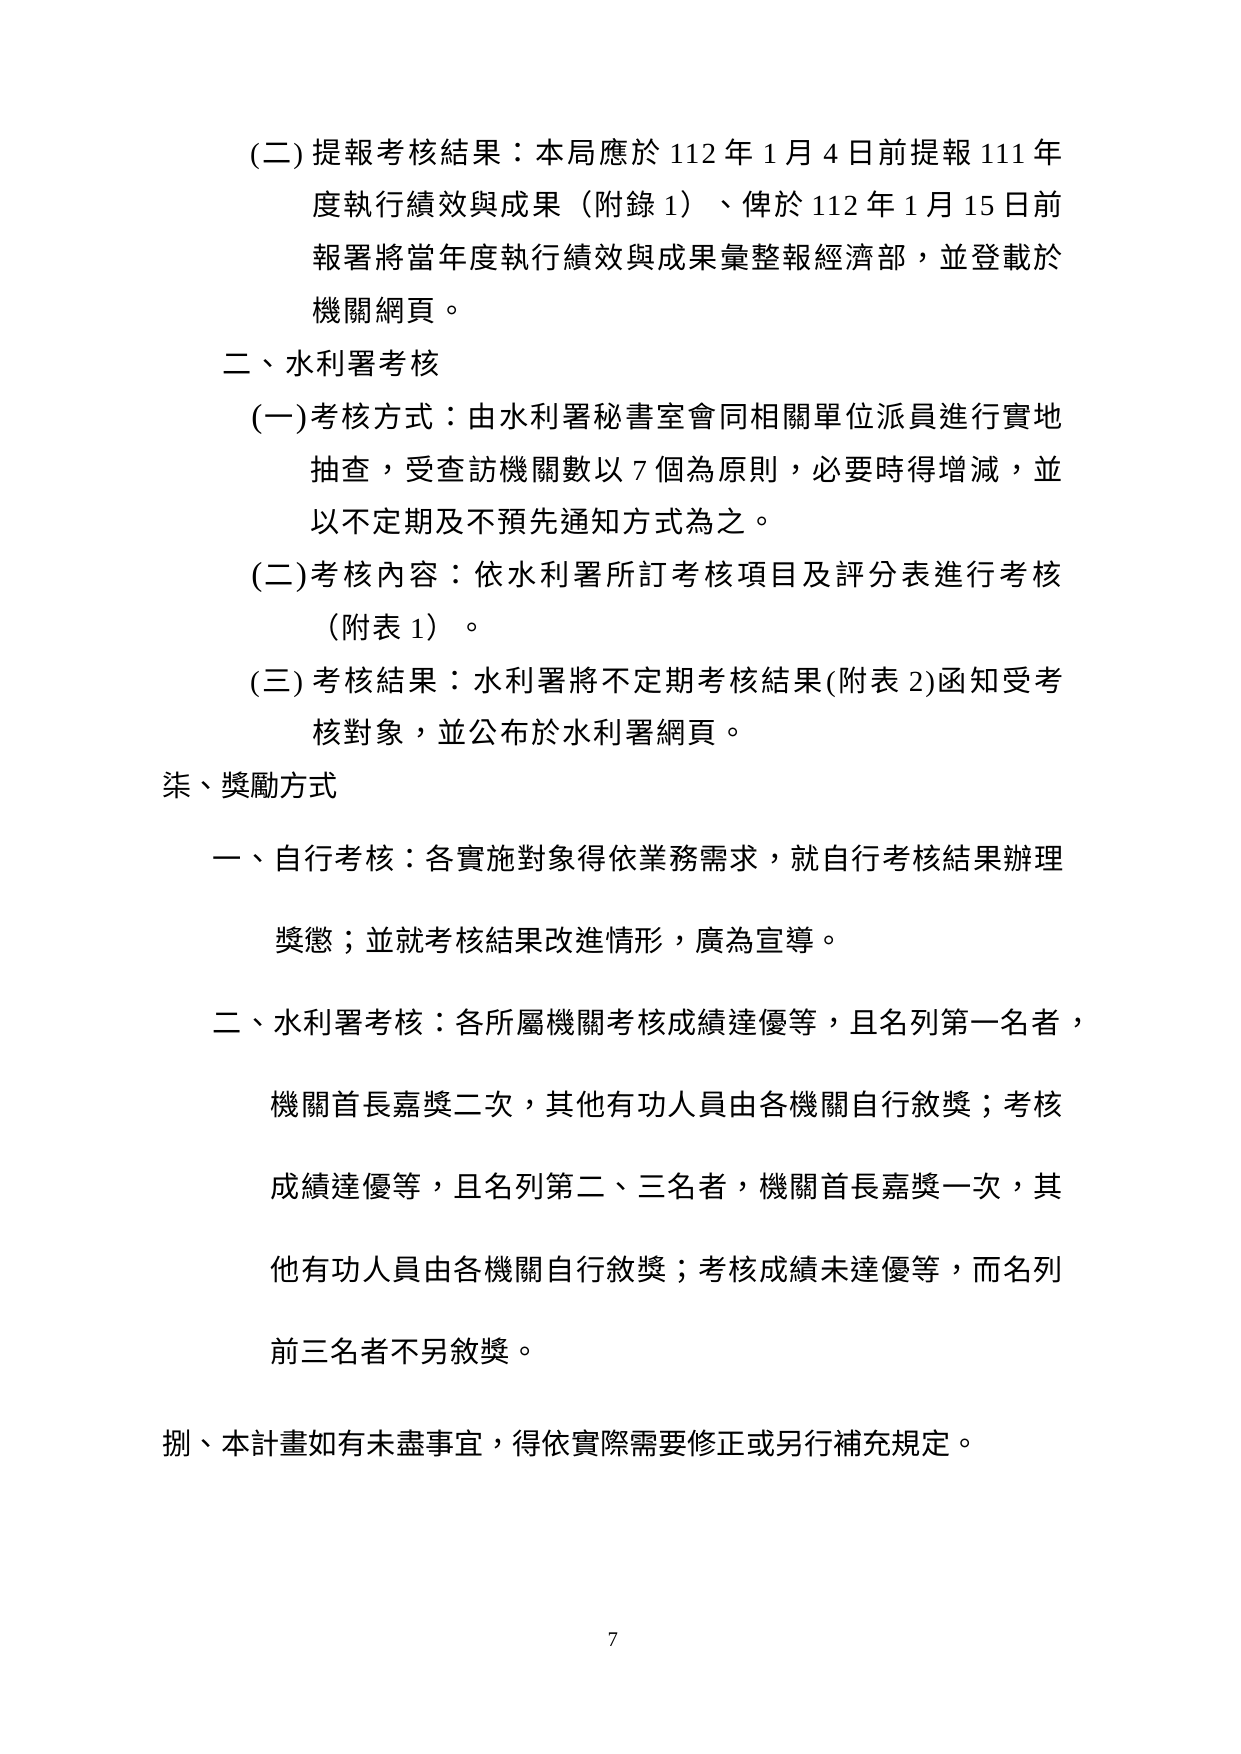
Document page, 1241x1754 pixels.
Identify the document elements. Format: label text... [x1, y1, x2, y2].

text 捌、本計畫如有未盡事宜，得依實際需要修正或另行補充規定。 [162, 1401, 1063, 1483]
text 一、自行考核：各實施對象得依業務需求，就自行考核結果辦理獎懲；並就考核結果改進情形，廣為宣導。 [213, 816, 1063, 980]
list 提報考核結果：本局應於112年1月4日前提報111年度執行績效與成果（附錄1）、俾於112年1月15日前報署將當年度執行績效與成果彙整報經濟部，並登載於機關網頁。 [250, 129, 1063, 330]
list 考核方式：由水利署秘書室會同相關單位派員進行實地抽查，受查訪機關數以7個為原則，必要時得增減，並以不定期及不預先通知方式為之。 [251, 393, 1063, 541]
list 考核結果：水利署將不定期考核結果(附表2)函知受考核對象，並公布於水利署網頁。 [250, 657, 1063, 752]
list 考核內容：依水利署所訂考核項目及評分表進行考核（附表1）。 [251, 552, 1063, 647]
text 柒、獎勵方式 [162, 763, 1063, 805]
text 二、水利署考核 [222, 340, 1063, 383]
text 二、水利署考核：各所屬機關考核成績達優等，且名列第一名者，機關首長嘉獎二次，其他有功人員由各機關自行敘獎；考核成績達優等，且名列第二、三名者，機關首長嘉獎一次，其他有功人員由各機關自行敘獎；考核成績未達優等，而名列前三名者不另敘獎。 [213, 980, 1063, 1390]
